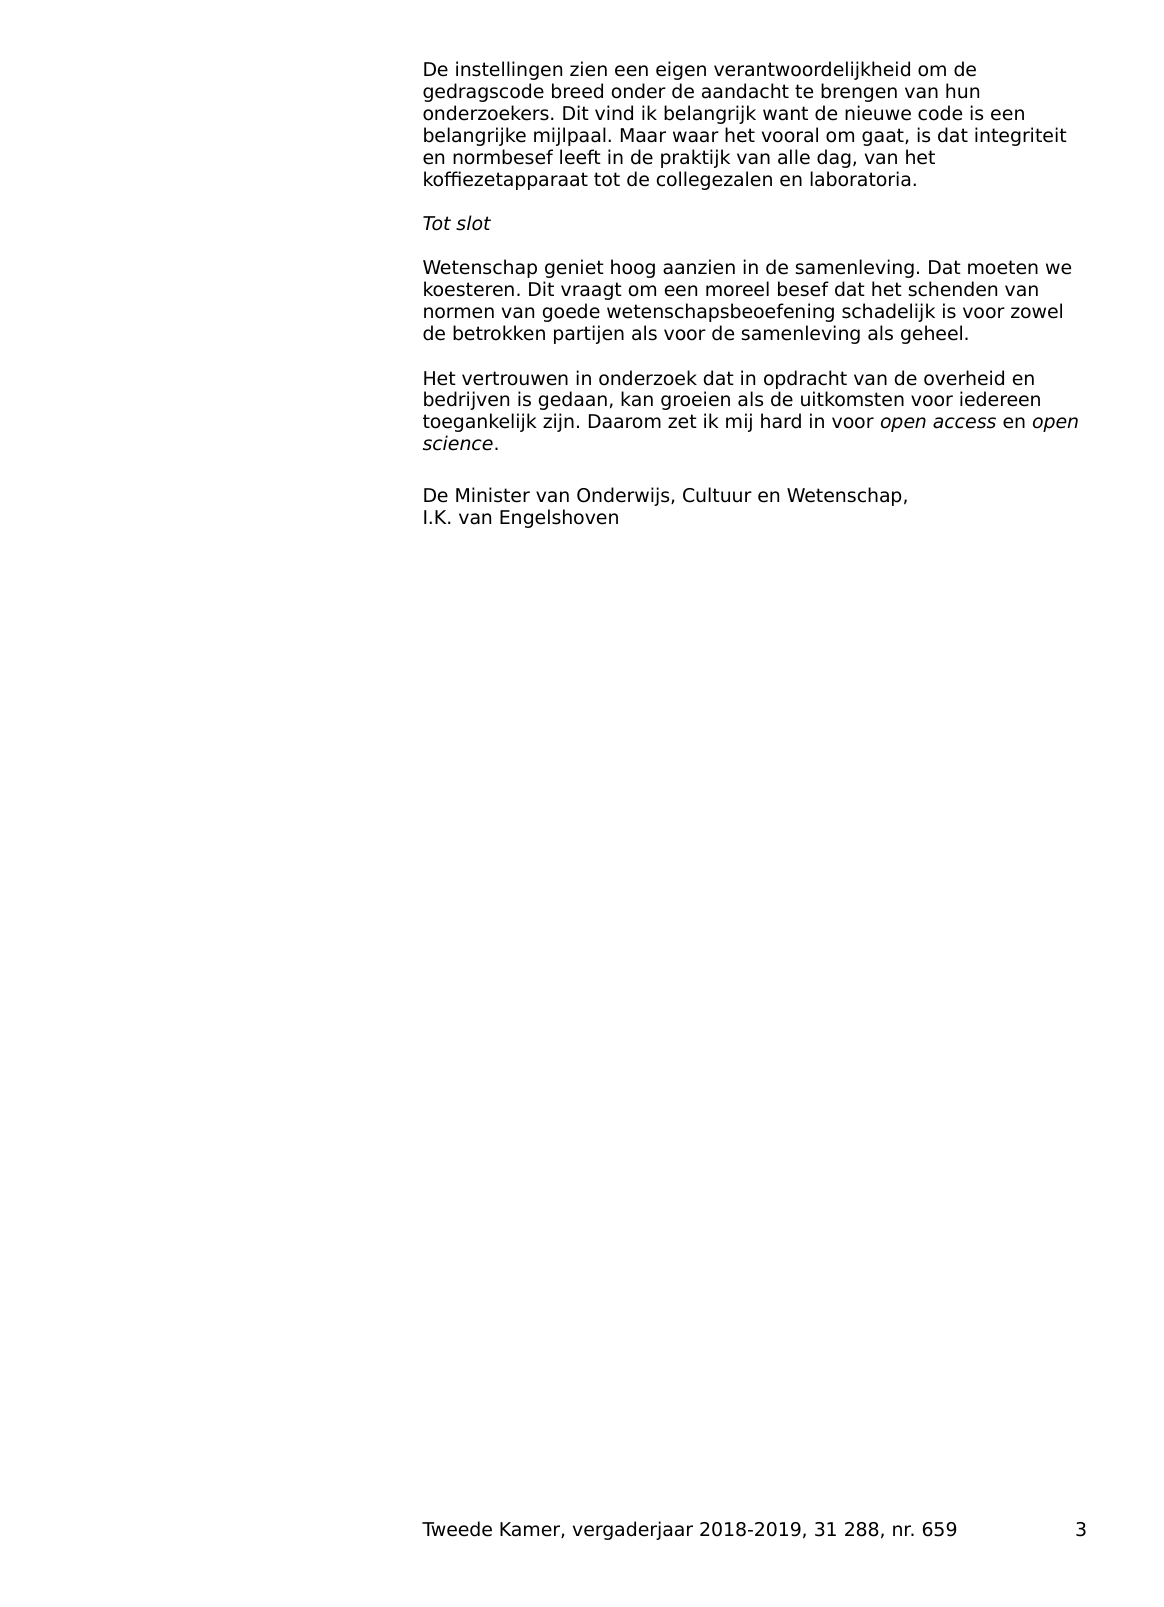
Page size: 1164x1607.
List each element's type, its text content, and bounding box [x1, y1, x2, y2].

text De instellingen zien een eigen verantwoordelijkheid om de gedragscode breed onder de aandacht te brengen van hun onderzoekers. Dit vind ik belangrijk want de nieuwe code is een belangrijke mijlpaal. Maar waar het vooral om gaat, is dat integriteit en normbesef leeft in de praktijk van alle dag, van het koffiezetapparaat tot de collegezalen en laboratoria. [422, 59, 1087, 191]
subtitle Tot slot [422, 213, 1087, 235]
text Het vertrouwen in onderzoek dat in opdracht van de overheid en bedrijven is gedaan, kan groeien als de uitkomsten voor iedereen toegankelijk zijn. Daarom zet ik mij hard in voor open access en open science. [422, 367, 1087, 455]
text De Minister van Onderwijs, Cultuur en Wetenschap, I.K. van Engelshoven [422, 485, 1087, 529]
text Wetenschap geniet hoog aanzien in de samenleving. Dat moeten we koesteren. Dit vraagt om een moreel besef dat het schenden van normen van goede wetenschapsbeoefening schadelijk is voor zowel de betrokken partijen als voor de samenleving als geheel. [422, 257, 1087, 345]
